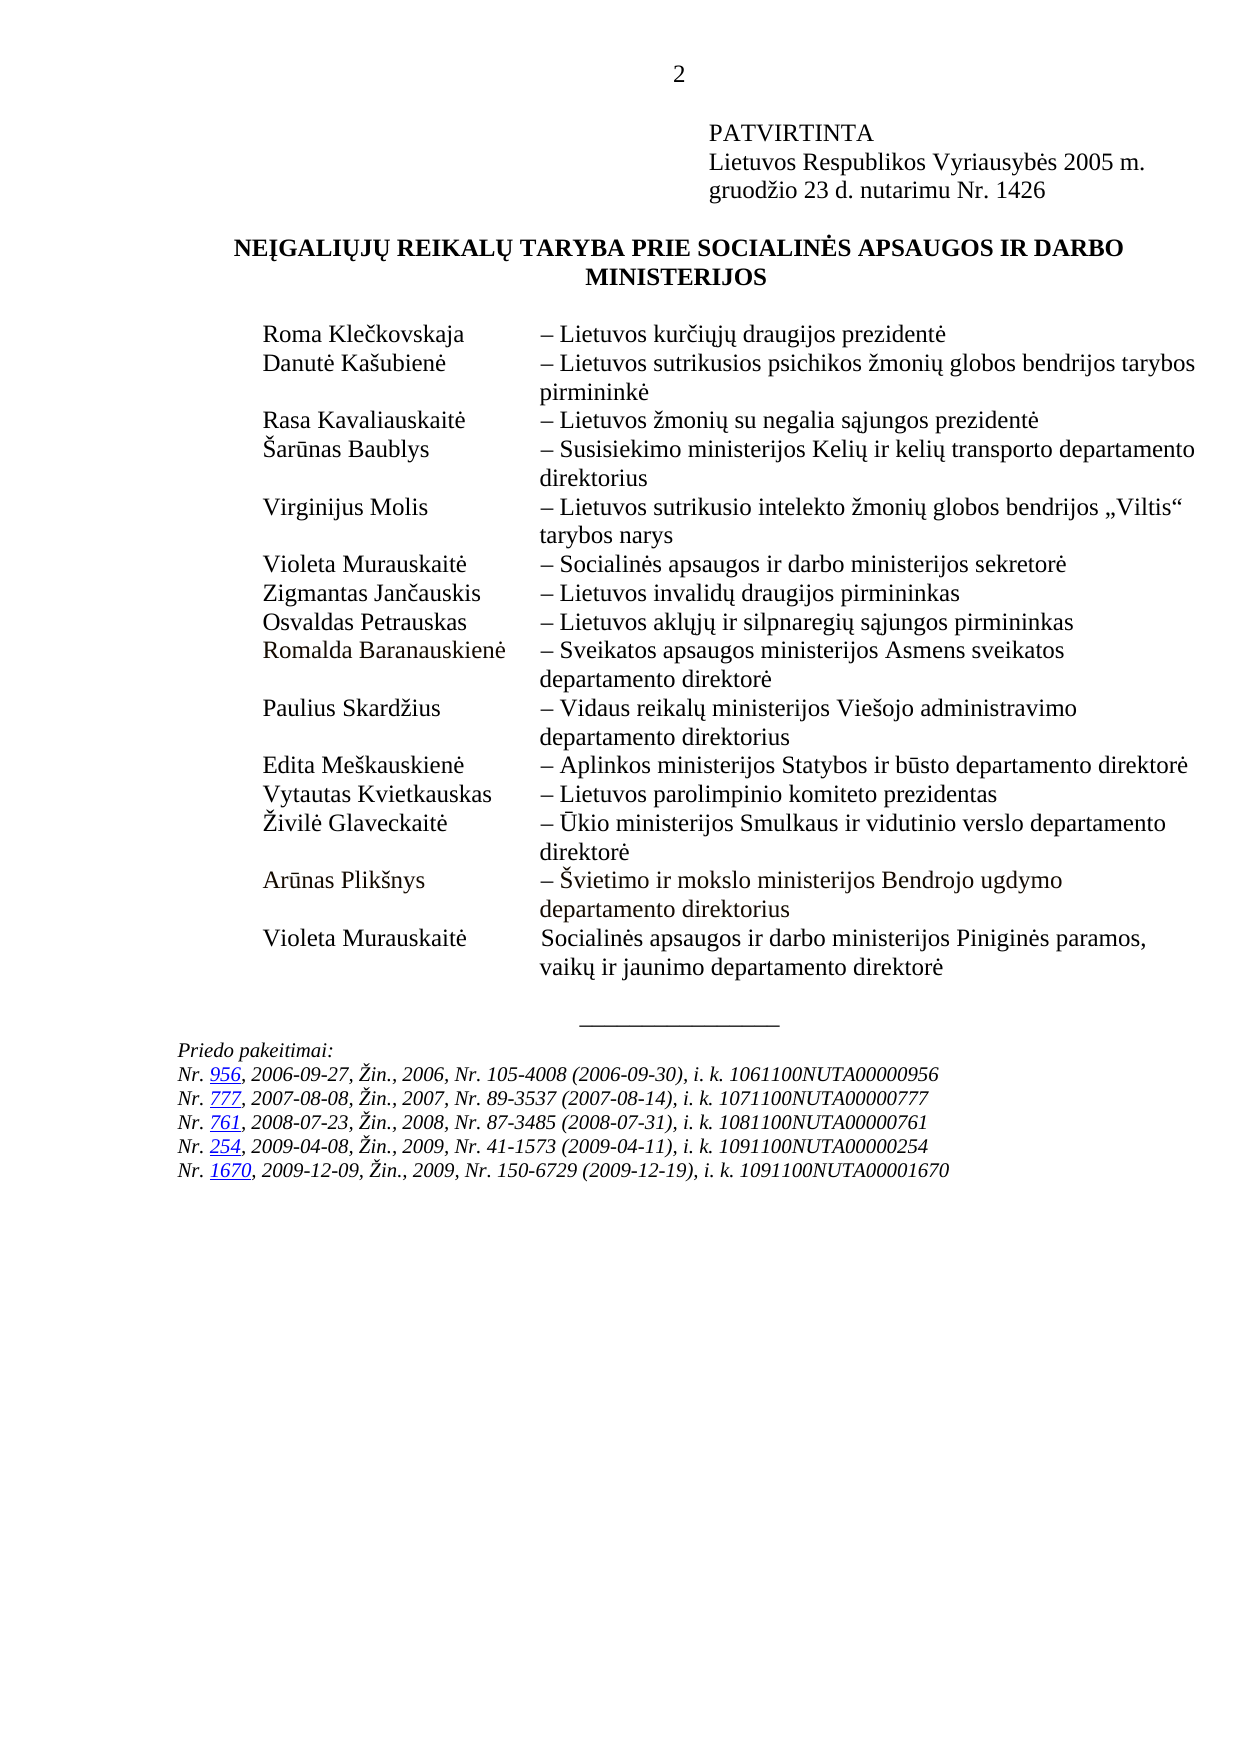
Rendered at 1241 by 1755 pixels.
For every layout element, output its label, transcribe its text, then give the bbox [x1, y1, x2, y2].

table_header – Lietuvos kurčiųjų draugijos prezidentė [528, 319, 1209, 348]
text neįgaliųjų reikalų tarybA prie socialinės apsaugos ir darbo ministerijos [177, 233, 1181, 291]
table_cell – Lietuvos sutrikusio intelekto žmonių globos bendrijos „Viltis“ tarybos narys [528, 492, 1209, 549]
table_cell Virginijus Molis [177, 492, 528, 549]
text Priedo pakeitimai: [177, 1038, 1181, 1062]
table_cell Edita Meškauskienė [177, 751, 528, 779]
text Nr. 1670, 2009-12-09, Žin., 2009, Nr. 150-6729 (2009-12-19), i. k. 1091100NUTA00001670 [177, 1158, 1181, 1182]
table_cell – Lietuvos aklųjų ir silpnaregių sąjungos pirmininkas [528, 607, 1209, 636]
table_cell – Susisiekimo ministerijos Kelių ir kelių transporto departamento direktorius [528, 434, 1209, 492]
table_cell Danutė Kašubienė [177, 348, 528, 406]
table_cell – Lietuvos žmonių su negalia sąjungos prezidentė [528, 406, 1209, 434]
table_cell Arūnas Plikšnys [177, 866, 528, 923]
text Nr. 956, 2006-09-27, Žin., 2006, Nr. 105-4008 (2006-09-30), i. k. 1061100NUTA00000956 [177, 1062, 1181, 1086]
table_cell Violeta Murauskaitė [177, 923, 528, 981]
table_cell Zigmantas Jančauskis [177, 578, 528, 607]
table_cell – Lietuvos sutrikusios psichikos žmonių globos bendrijos tarybos pirmininkė [528, 348, 1209, 406]
table_cell Violeta Murauskaitė [177, 549, 528, 578]
table_cell – Vidaus reikalų ministerijos Viešojo administravimo departamento direktorius [528, 693, 1209, 751]
text Patvirtinta [709, 118, 1181, 147]
table_cell – Socialinės apsaugos ir darbo ministerijos sekretorė [528, 549, 1209, 578]
text gruodžio 23 d. nutarimu Nr. 1426 [177, 176, 1181, 204]
text Nr. 254, 2009-04-08, Žin., 2009, Nr. 41-1573 (2009-04-11), i. k. 1091100NUTA00000254 [177, 1134, 1181, 1158]
text –––––––––––––––– [177, 1009, 1181, 1038]
table_header Roma Klečkovskaja [177, 319, 528, 348]
text Nr. 777, 2007-08-08, Žin., 2007, Nr. 89-3537 (2007-08-14), i. k. 1071100NUTA00000777 [177, 1086, 1181, 1110]
table_cell – Lietuvos invalidų draugijos pirmininkas [528, 578, 1209, 607]
table_cell – Švietimo ir mokslo ministerijos Bendrojo ugdymo departamento direktorius [528, 866, 1209, 923]
table_cell Paulius Skardžius [177, 693, 528, 751]
text Lietuvos Respublikos Vyriausybės 2005 m. [177, 147, 1181, 176]
table_cell – Sveikatos apsaugos ministerijos Asmens sveikatos departamento direktorė [528, 636, 1209, 693]
table_cell Osvaldas Petrauskas [177, 607, 528, 636]
table_cell – Lietuvos parolimpinio komiteto prezidentas [528, 779, 1209, 808]
table_cell Romalda Baranauskienė [177, 636, 528, 693]
table_cell – Ūkio ministerijos Smulkaus ir vidutinio verslo departamento direktorė [528, 808, 1209, 866]
table_cell Vytautas Kvietkauskas [177, 779, 528, 808]
table_cell – Aplinkos ministerijos Statybos ir būsto departamento direktorė [528, 751, 1209, 779]
table_cell Živilė Glaveckaitė [177, 808, 528, 866]
table_cell Rasa Kavaliauskaitė [177, 406, 528, 434]
table_cell Šarūnas Baublys [177, 434, 528, 492]
text Nr. 761, 2008-07-23, Žin., 2008, Nr. 87-3485 (2008-07-31), i. k. 1081100NUTA00000761 [177, 1110, 1181, 1134]
table_cell Socialinės apsaugos ir darbo ministerijos Piniginės paramos, vaikų ir jaunimo departamento direktorė [528, 923, 1209, 981]
